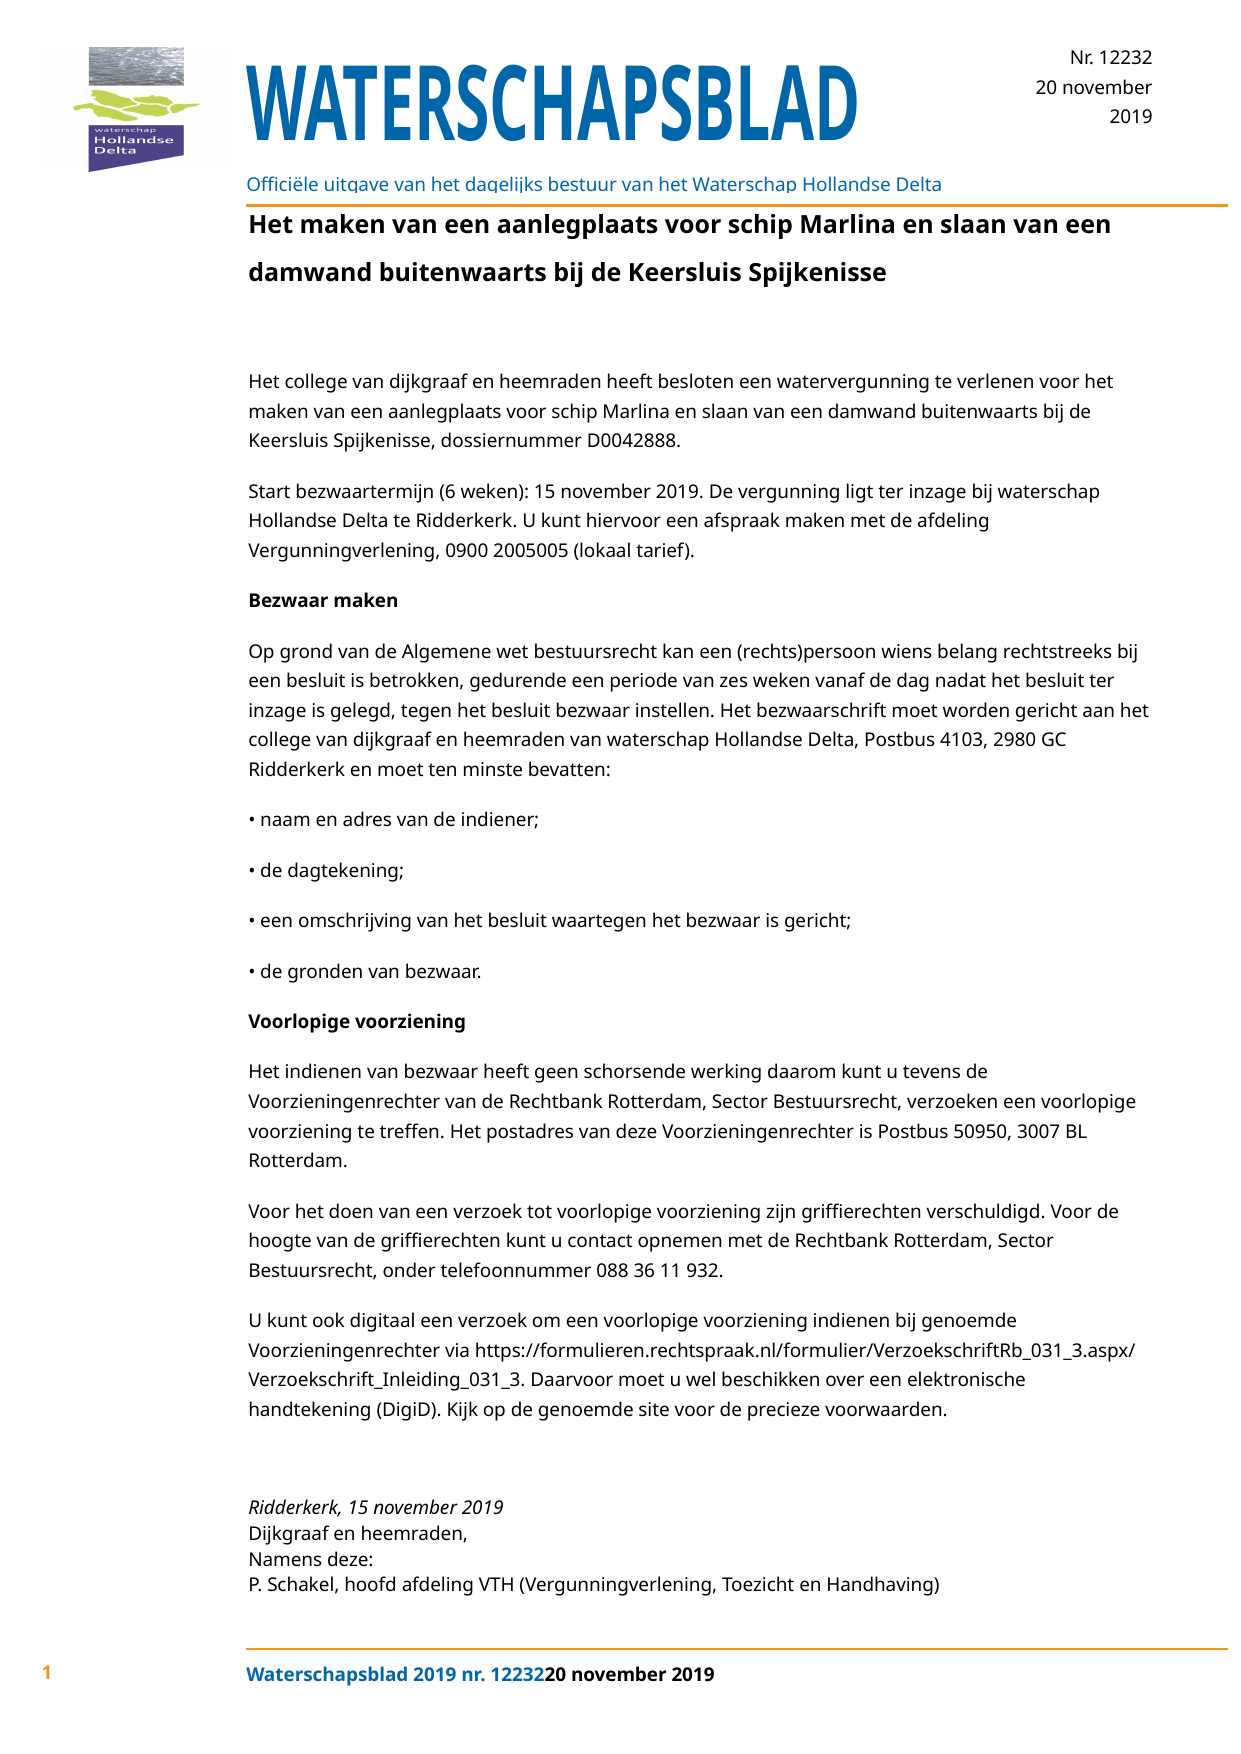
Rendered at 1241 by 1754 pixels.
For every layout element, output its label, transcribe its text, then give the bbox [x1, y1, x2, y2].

picture [41, 47, 231, 172]
text • de dagtekening; [248, 857, 1152, 883]
text • naam en adres van de indiener; [248, 807, 1152, 832]
text Voor het doen van een verzoek tot voorlopige voorziening zijn griffierechten verschuldigd. Voor de hoogte van de griffierechten kunt u contact opnemen met de Rechtbank Rotterdam, Sector Bestuursrecht, onder telefoonnummer 088 36 11 932. [248, 1198, 1152, 1283]
text Het maken van een aanlegplaats voor schip Marlina en slaan van een damwand buitenwaarts bij de Keersluis Spijkenisse [248, 207, 1152, 288]
text Het indienen van bezwaar heeft geen schorsende werking daarom kunt u tevens de Voorzieningenrechter van de Rechtbank Rotterdam, Sector Bestuursrecht, verzoeken een voorlopige voorziening te treffen. Het postadres van deze Voorzieningenrechter is Postbus 50950, 3007 BL Rotterdam. [248, 1059, 1152, 1173]
text • een omschrijving van het besluit waartegen het bezwaar is gericht; [248, 907, 1152, 933]
text Op grond van de Algemene wet bestuursrecht kan een (rechts)persoon wiens belang rechtstreeks bij een besluit is betrokken, gedurende een periode van zes weken vanaf de dag nadat het besluit ter inzage is gelegd, tegen het besluit bezwaar instellen. Het bezwaarschrift moet worden gericht aan het college van dijkgraaf en heemraden van waterschap Hollandse Delta, Postbus 4103, 2980 GC Ridderkerk en moet ten minste bevatten: [248, 638, 1152, 782]
text Bezwaar maken [248, 587, 1152, 613]
text Het college van dijkgraaf en heemraden heeft besloten een watervergunning te verlenen voor het maken van een aanlegplaats voor schip Marlina en slaan van een damwand buitenwaarts bij de Keersluis Spijkenisse, dossiernummer D0042888. [248, 368, 1152, 453]
text Start bezwaartermijn (6 weken): 15 november 2019. De vergunning ligt ter inzage bij waterschap Hollandse Delta te Ridderkerk. U kunt hiervoor een afspraak maken met de afdeling Vergunningverlening, 0900 2005005 (lokaal tarief). [248, 478, 1152, 563]
text P. Schakel, hoofd afdeling VTH (Vergunningverlening, Toezicht en Handhaving) [248, 1572, 1152, 1597]
text • de gronden van bezwaar. [248, 958, 1152, 984]
text Dijkgraaf en heemraden, [248, 1520, 1152, 1546]
text Ridderkerk, 15 november 2019 [248, 1494, 1152, 1520]
text U kunt ook digitaal een verzoek om een voorlopige voorziening indienen bij genoemde Voorzieningenrechter via https://formulieren.rechtspraak.nl/formulier/VerzoekschriftRb_031_3.aspx/Verzoekschrift_Inleiding_031_3. Daarvoor moet u wel beschikken over een elektronische handtekening (DigiD). Kijk op de genoemde site voor de precieze voorwaarden. [248, 1307, 1152, 1422]
text Namens deze: [248, 1546, 1152, 1572]
text Voorlopige voorziening [248, 1008, 1152, 1034]
